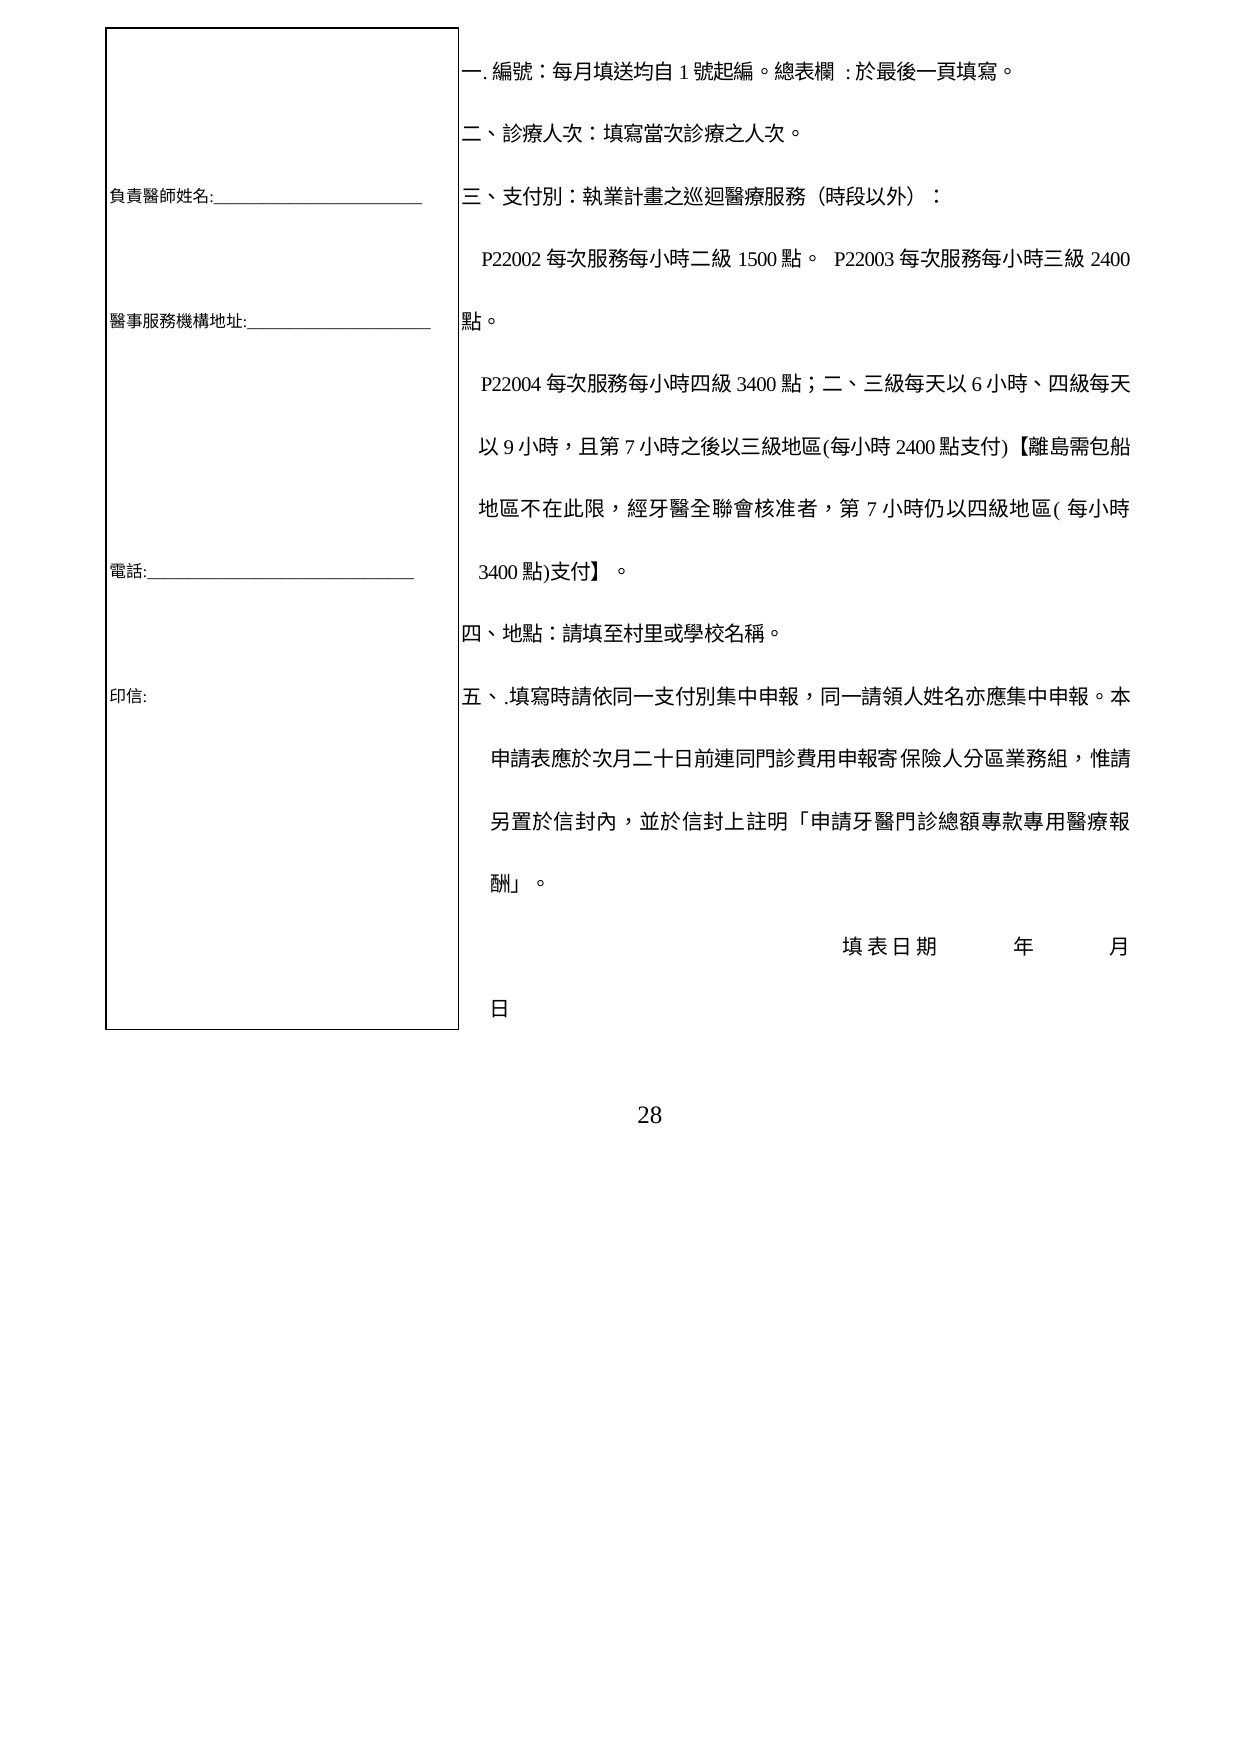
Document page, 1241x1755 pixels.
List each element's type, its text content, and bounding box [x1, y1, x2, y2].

table_header 一. 編號：每月填送均自1號起編。總表欄 : 於最後一頁填寫。 二、診療人次：填寫當次診療之人次。 三、支付別：執業計畫之巡迴醫療服務（時段以外）： P22002每次服務每小時二級1500點。 P22003每次服務每小時三級2400點。 P22004每次服務每小時四級3400點；二、三級每天以6小時、四級每天以9小時，且第7小時之後以三級地區(每小時2400點支付)【離島需包船地區不在此限，經牙醫全聯會核准者，第7小時仍以四級地區( 每小時3400點)支付】。 四、地點：請填至村里或學校名稱。 五、.填寫時請依同一支付別集中申報，同一請領人姓名亦應集中申報。本申請表應於次月二十日前連同門診費用申報寄保險人分區業務組，惟請另置於信封內，並於信封上註明「申請牙醫門診總額專款專用醫療報酬」。 填表日期 年 月 日 [459, 27, 1134, 1029]
table_header 負責醫師姓名:_________________________ 醫事服務機構地址:______________________ 電話:________________________________ 印信: [107, 29, 458, 1029]
text 28 [620, 1100, 679, 1129]
